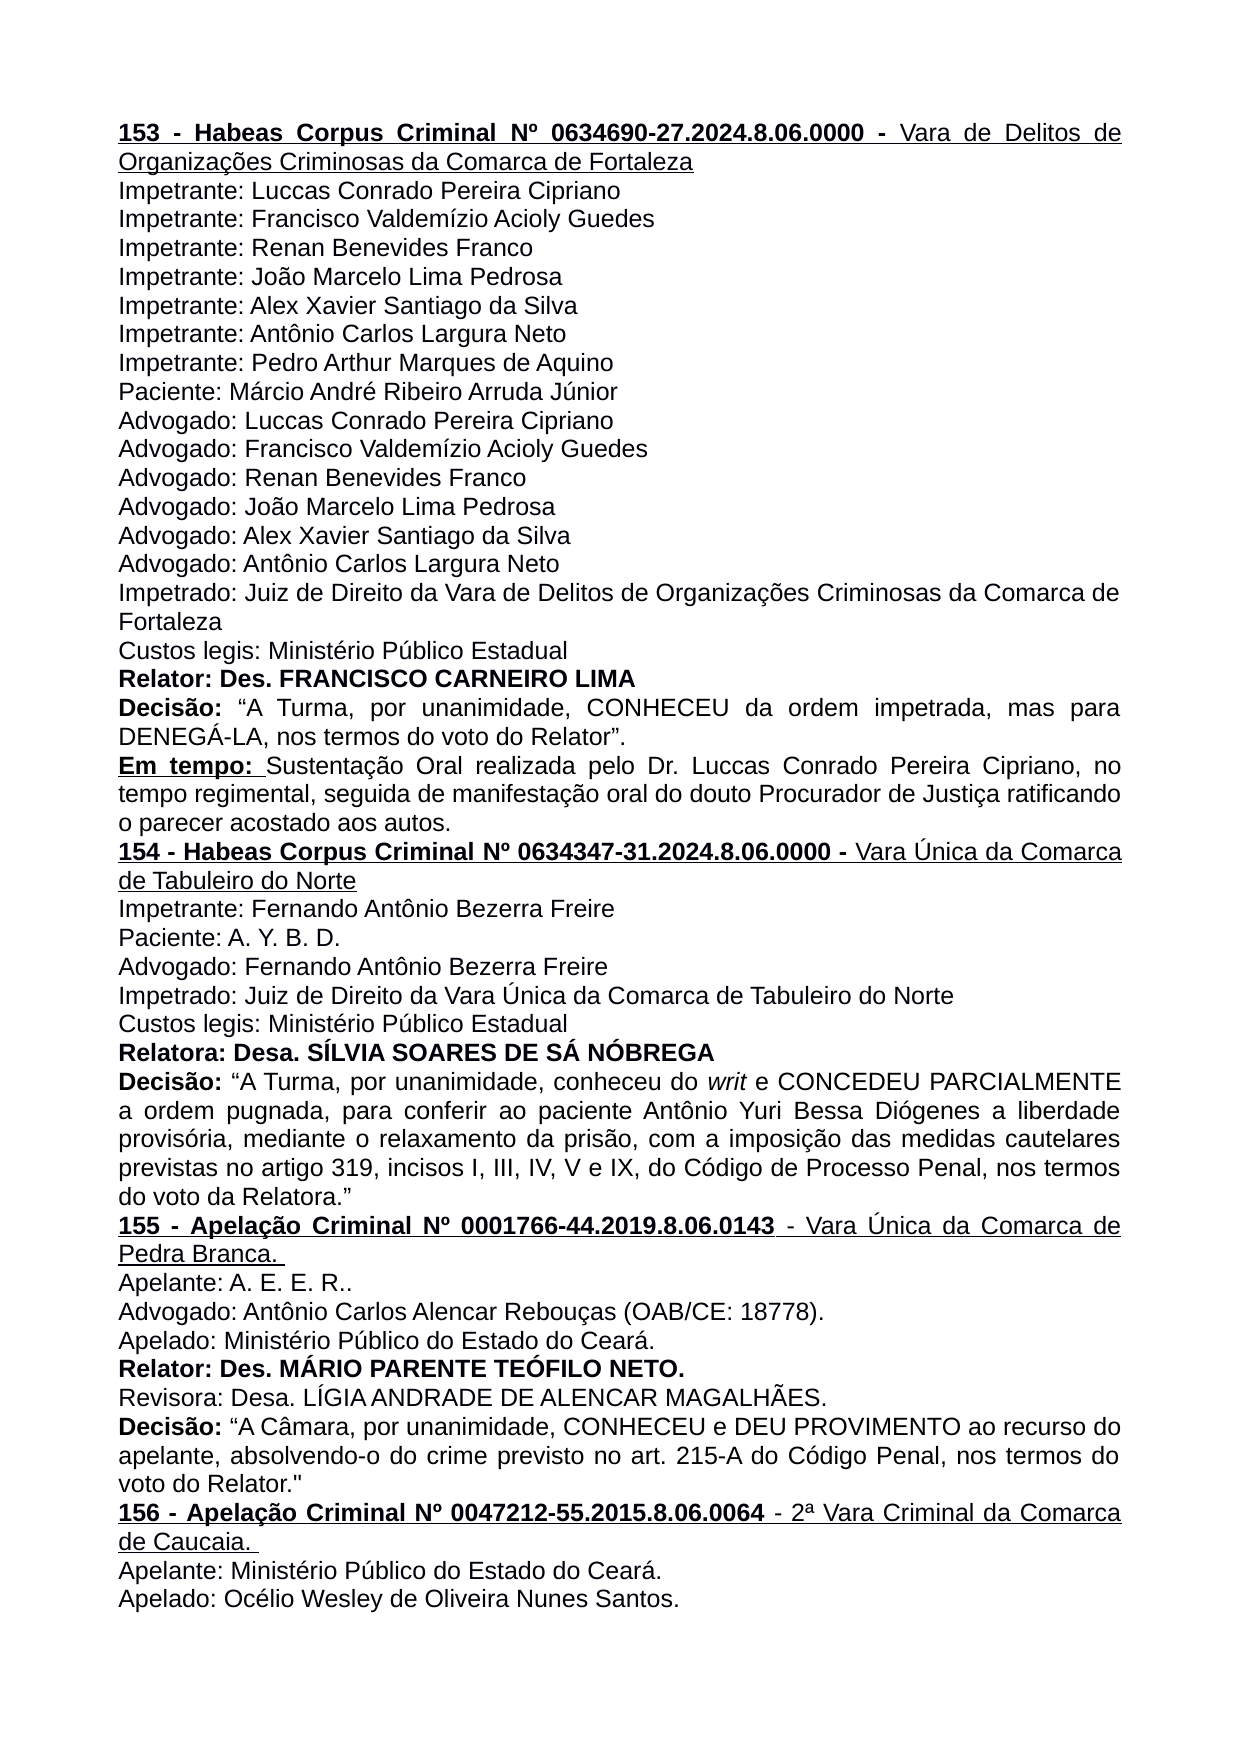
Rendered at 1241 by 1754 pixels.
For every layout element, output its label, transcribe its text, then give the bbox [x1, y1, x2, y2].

text Impetrado: Juiz de Direito da Vara Única da Comarca de Tabuleiro do Norte [118, 981, 1122, 1009]
text Impetrante: João Marcelo Lima Pedrosa [118, 262, 1122, 291]
text Apelado: Océlio Wesley de Oliveira Nunes Santos. [118, 1584, 1122, 1613]
text Relator: Des. MÁRIO PARENTE TEÓFILO NETO. [118, 1354, 1122, 1383]
text Apelante: Ministério Público do Estado do Ceará. [118, 1556, 1122, 1584]
text Revisora: Desa. LÍGIA ANDRADE DE ALENCAR MAGALHÃES. [118, 1383, 1122, 1412]
text Paciente: Márcio André Ribeiro Arruda Júnior [118, 377, 1122, 406]
text Advogado: Antônio Carlos Alencar Rebouças (OAB/CE: 18778). [118, 1297, 1122, 1326]
text Impetrante: Pedro Arthur Marques de Aquino [118, 348, 1122, 377]
text Decisão: “A Câmara, por unanimidade, CONHECEU e DEU PROVIMENTO ao recurso do apelante, absolvendo-o do crime previsto no art. 215-A do Código Penal, nos termos do voto do Relator." [118, 1412, 1122, 1498]
text Advogado: Luccas Conrado Pereira Cipriano [118, 406, 1122, 434]
text Impetrante: Antônio Carlos Largura Neto [118, 319, 1122, 348]
text Em tempo: Sustentação Oral realizada pelo Dr. Luccas Conrado Pereira Cipriano, no tempo regimental, seguida de manifestação oral do douto Procurador de Justiça ratificando o parecer acostado aos autos. [118, 751, 1122, 837]
text de Tabuleiro do Norte [118, 863, 1122, 894]
text Advogado: Alex Xavier Santiago da Silva [118, 521, 1122, 549]
text Advogado: Antônio Carlos Largura Neto [118, 549, 1122, 578]
text 153 - Habeas Corpus Criminal Nº 0634690-27.2024.8.06.0000 - Vara de Delitos de [118, 118, 1122, 143]
text Apelado: Ministério Público do Estado do Ceará. [118, 1326, 1122, 1354]
text Organizações Criminosas da Comarca de Fortaleza [118, 144, 1122, 176]
text Impetrante: Fernando Antônio Bezerra Freire [118, 894, 1122, 923]
text Custos legis: Ministério Público Estadual [118, 1009, 1122, 1038]
text Impetrante: Luccas Conrado Pereira Cipriano [118, 176, 1122, 204]
text 156 - Apelação Criminal Nº 0047212-55.2015.8.06.0064 - 2ª Vara Criminal da Comarca [118, 1498, 1122, 1523]
text Advogado: Renan Benevides Franco [118, 463, 1122, 492]
text Decisão: “A Turma, por unanimidade, CONHECEU da ordem impetrada, mas para DENEGÁ-LA, nos termos do voto do Relator”. [118, 693, 1122, 751]
text Decisão: “A Turma, por unanimidade, conheceu do writ e CONCEDEU PARCIALMENTE a ordem pugnada, para conferir ao paciente Antônio Yuri Bessa Diógenes a liberdade provisória, mediante o relaxamento da prisão, com a imposição das medidas cautelares previstas no artigo 319, incisos I, III, IV, V e IX, do Código de Processo Penal, nos termos do voto da Relatora.” [118, 1067, 1122, 1211]
text Relator: Des. FRANCISCO CARNEIRO LIMA [118, 664, 1122, 693]
text Paciente: A. Y. B. D. [118, 923, 1122, 952]
text Custos legis: Ministério Público Estadual [118, 636, 1122, 664]
text Impetrado: Juiz de Direito da Vara de Delitos de Organizações Criminosas da Comarca de Fortaleza [118, 578, 1122, 636]
text Relatora: Desa. SÍLVIA SOARES DE SÁ NÓBREGA [118, 1038, 1122, 1067]
text de Caucaia. [118, 1524, 1122, 1556]
text 154 - Habeas Corpus Criminal Nº 0634347-31.2024.8.06.0000 - Vara Única da Comarca [118, 837, 1122, 862]
text 155 - Apelação Criminal Nº 0001766-44.2019.8.06.0143 - Vara Única da Comarca de Pedra Branca. [118, 1211, 1122, 1268]
text Impetrante: Alex Xavier Santiago da Silva [118, 291, 1122, 319]
text Apelante: A. E. E. R.. [118, 1268, 1122, 1297]
text Advogado: Francisco Valdemízio Acioly Guedes [118, 434, 1122, 463]
text Impetrante: Renan Benevides Franco [118, 233, 1122, 262]
text Advogado: João Marcelo Lima Pedrosa [118, 492, 1122, 521]
text Impetrante: Francisco Valdemízio Acioly Guedes [118, 204, 1122, 233]
text Advogado: Fernando Antônio Bezerra Freire [118, 952, 1122, 981]
